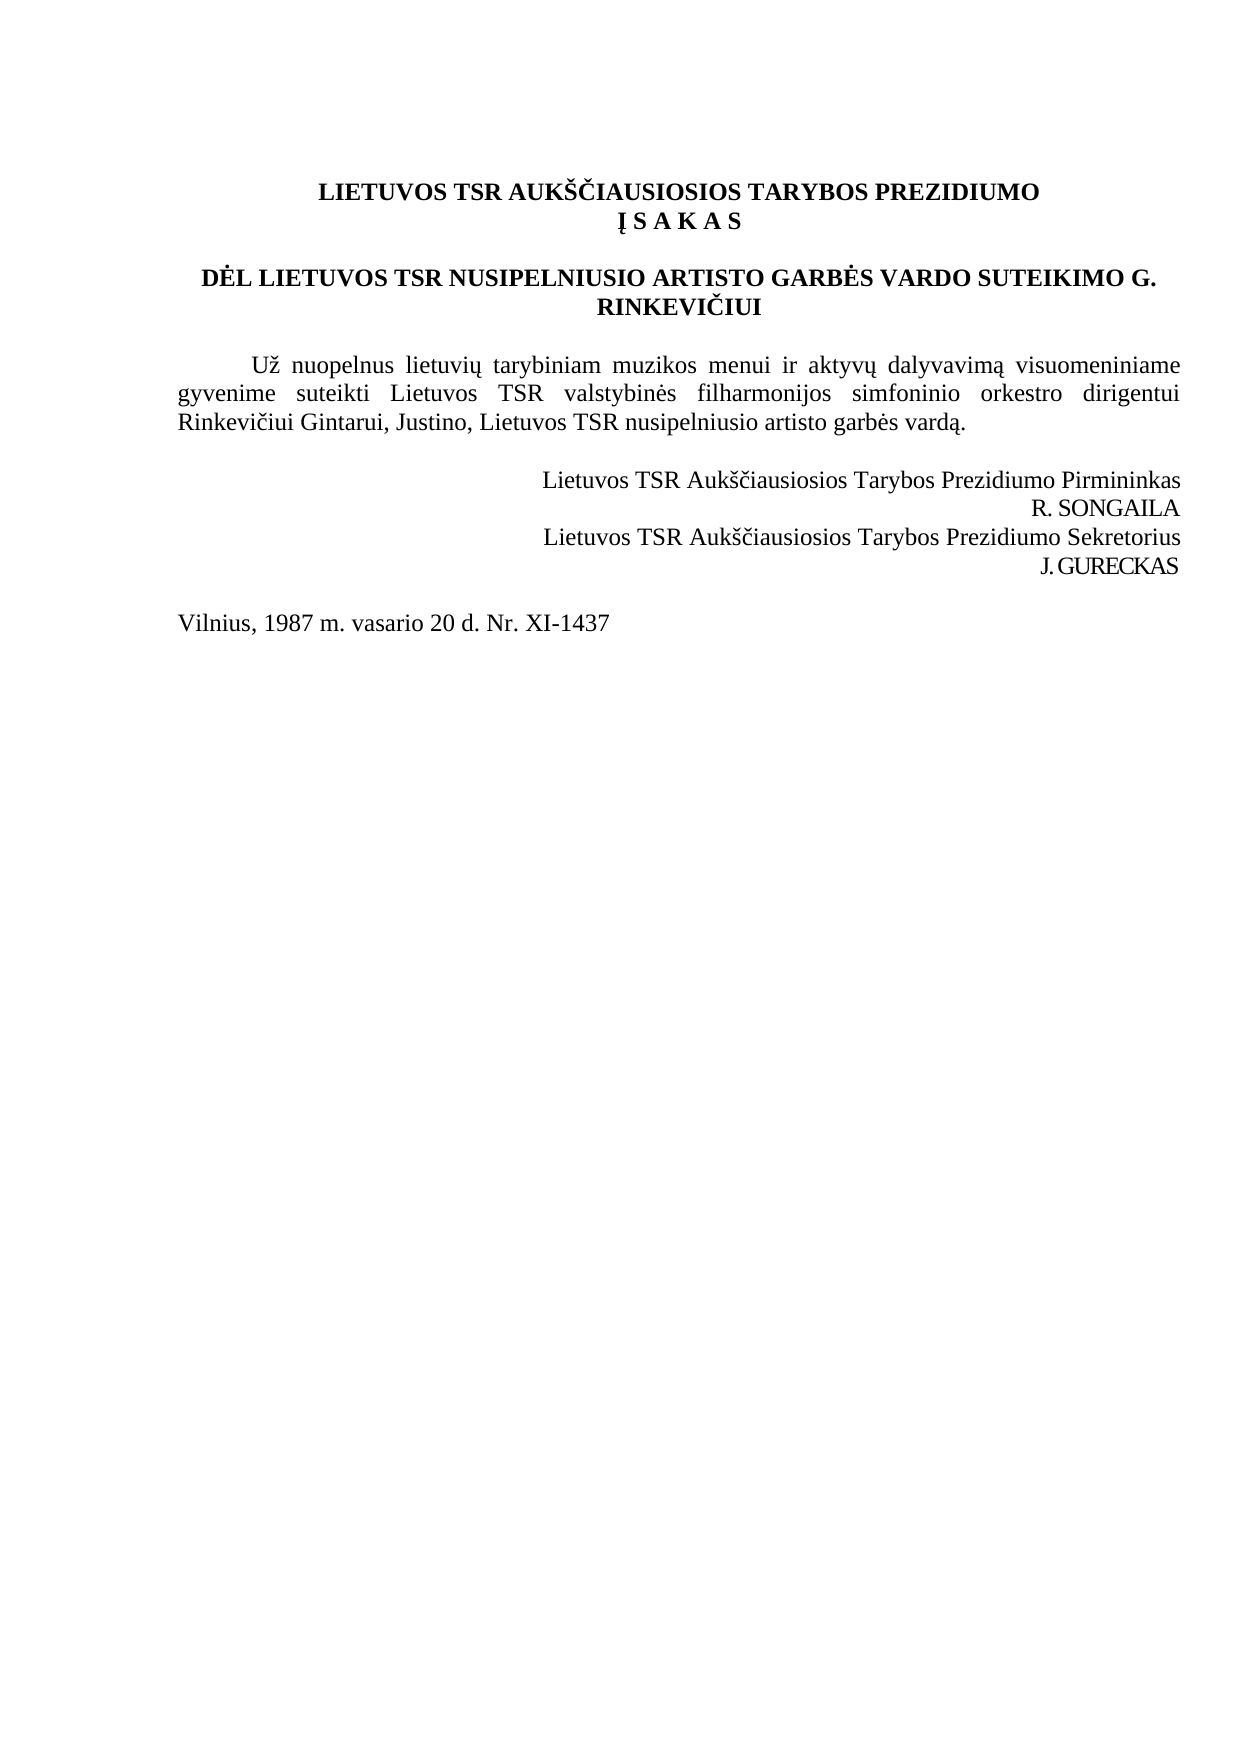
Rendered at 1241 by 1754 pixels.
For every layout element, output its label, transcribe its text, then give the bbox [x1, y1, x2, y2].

text DĖL LIETUVOS TSR NUSIPELNIUSIO ARTISTO GARBĖS VARDO SUTEIKIMO G. RINKEVIČIUI [177, 263, 1181, 321]
text Į S A K A S [177, 206, 1181, 235]
text Lietuvos TSR Aukščiausiosios Tarybos Prezidiumo Pirmininkas [177, 465, 1181, 493]
text J. GURECKAS [177, 551, 1181, 580]
text Lietuvos TSR Aukščiausiosios Tarybos Prezidiumo Sekretorius [177, 522, 1181, 551]
text LIETUVOS TSR AUKŠČIAUSIOSIOS TARYBOS PREZIDIUMo [177, 177, 1181, 206]
text Už nuopelnus lietuvių tarybiniam muzikos menui ir aktyvų dalyvavimą visuomeniniame gyvenime suteikti Lietuvos TSR valstybinės filharmonijos simfoninio orkestro dirigentui Rinkevičiui Gintarui, Justino, Lietuvos TSR nusipelniusio artisto garbės vardą. [177, 350, 1181, 436]
text Vilnius, 1987 m. vasario 20 d. Nr. XI-1437 [177, 608, 1181, 637]
text R. SONGAILA [177, 493, 1181, 522]
